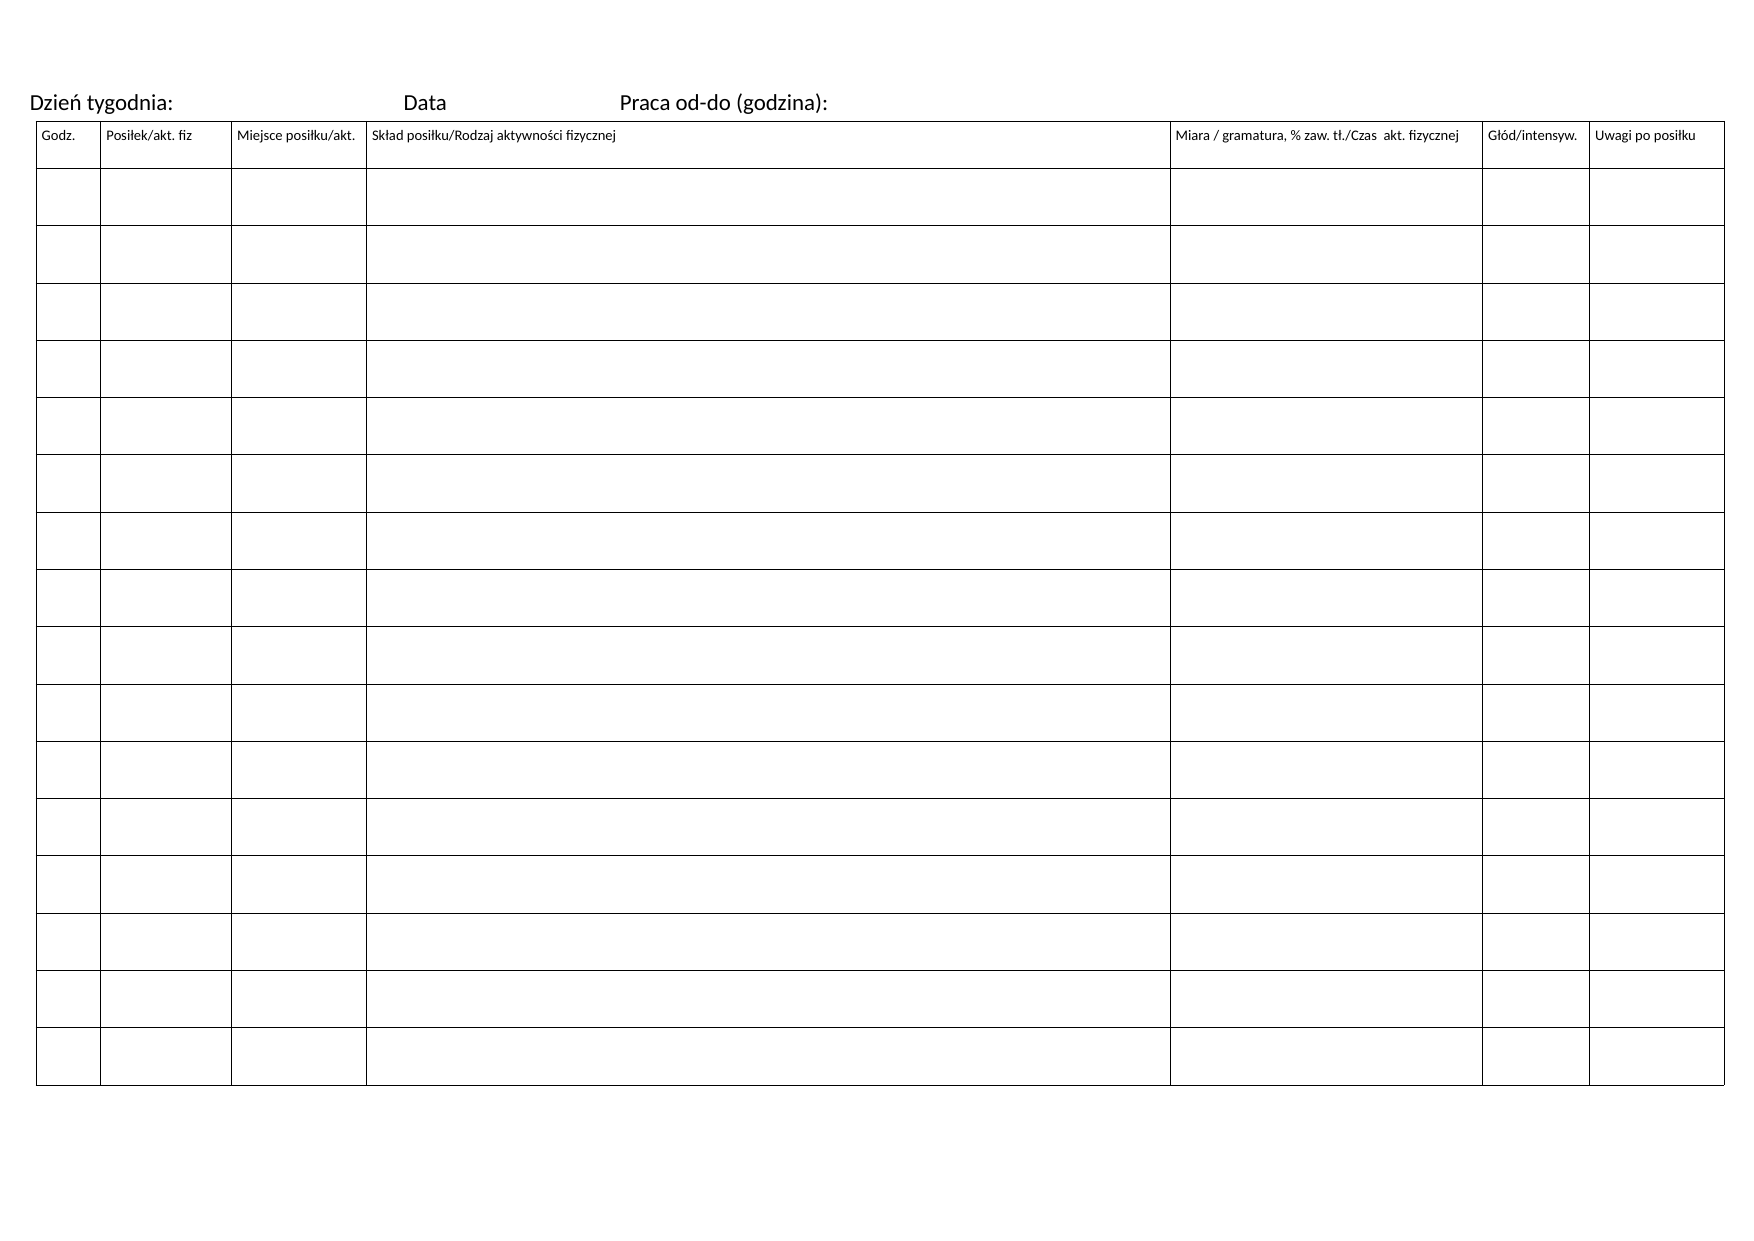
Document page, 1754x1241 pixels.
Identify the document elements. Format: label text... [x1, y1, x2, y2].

table_cell [367, 1028, 1170, 1084]
table_cell [367, 627, 1170, 683]
table_cell [1483, 627, 1589, 683]
table_cell [1171, 1028, 1482, 1084]
table_cell [1171, 856, 1482, 913]
table_cell [37, 627, 100, 683]
table_cell [101, 627, 231, 683]
table_cell [37, 284, 100, 340]
table_cell [232, 799, 366, 855]
table_cell [37, 914, 100, 970]
table_cell [101, 914, 231, 970]
table_cell [1590, 226, 1724, 282]
table_cell [1171, 742, 1482, 798]
table_cell [232, 341, 366, 397]
table_cell [232, 685, 366, 741]
table_cell [1171, 226, 1482, 282]
table_cell [1590, 398, 1724, 454]
table_cell [1171, 169, 1482, 225]
table_cell [232, 627, 366, 683]
table_cell [101, 685, 231, 741]
table_cell [1590, 570, 1724, 626]
table_cell [232, 570, 366, 626]
table_header Głód/intensyw. [1483, 122, 1589, 168]
table_cell [367, 570, 1170, 626]
table_cell [37, 570, 100, 626]
table_cell [1171, 284, 1482, 340]
table_cell [101, 513, 231, 569]
table_cell [232, 455, 366, 512]
table_cell [1590, 627, 1724, 683]
table_cell [101, 398, 231, 454]
table_cell [1483, 455, 1589, 512]
table_cell [232, 914, 366, 970]
table_cell [1590, 914, 1724, 970]
table_cell [1171, 513, 1482, 569]
table_cell [367, 685, 1170, 741]
table_header Godz. [37, 122, 100, 168]
table_cell [367, 226, 1170, 282]
table_cell [37, 341, 100, 397]
table_cell [1590, 513, 1724, 569]
table_cell [37, 226, 100, 282]
table_cell [101, 971, 231, 1027]
table_cell [1483, 799, 1589, 855]
table_cell [367, 513, 1170, 569]
table_cell [101, 570, 231, 626]
table_cell [1171, 627, 1482, 683]
table_cell [37, 685, 100, 741]
table_cell [1590, 971, 1724, 1027]
table_cell [367, 742, 1170, 798]
table_cell [367, 856, 1170, 913]
table_cell [232, 284, 366, 340]
table_header Miejsce posiłku/akt. [232, 122, 366, 168]
table_cell [232, 398, 366, 454]
table_cell [1171, 971, 1482, 1027]
table_cell [367, 169, 1170, 225]
table_cell [37, 398, 100, 454]
table_cell [1171, 398, 1482, 454]
table_header Skład posiłku/Rodzaj aktywności fizycznej [367, 122, 1170, 168]
table_cell [232, 856, 366, 913]
table_cell [37, 799, 100, 855]
table_cell [367, 398, 1170, 454]
table_cell [1483, 226, 1589, 282]
table_header Miara / gramatura, % zaw. tł./Czas akt. fizycznej [1171, 122, 1482, 168]
table_cell [232, 1028, 366, 1084]
table_cell [1483, 513, 1589, 569]
table_cell [1590, 799, 1724, 855]
table_cell [1483, 856, 1589, 913]
table_cell [367, 284, 1170, 340]
table_cell [1171, 914, 1482, 970]
table_cell [232, 971, 366, 1027]
table_cell [1483, 971, 1589, 1027]
table_cell [101, 169, 231, 225]
table_cell [367, 971, 1170, 1027]
table_header Uwagi po posiłku [1590, 122, 1724, 168]
table_cell [367, 455, 1170, 512]
table_cell [1483, 169, 1589, 225]
table_cell [101, 1028, 231, 1084]
table_header Posiłek/akt. fiz [101, 122, 231, 168]
table_cell [1590, 455, 1724, 512]
table_cell [1483, 1028, 1589, 1084]
table_cell [1590, 341, 1724, 397]
table_cell [1590, 742, 1724, 798]
table_cell [1171, 685, 1482, 741]
table_cell [367, 914, 1170, 970]
table_cell [1171, 570, 1482, 626]
table_cell [37, 1028, 100, 1084]
table_cell [232, 742, 366, 798]
table_cell [367, 341, 1170, 397]
table_cell [101, 341, 231, 397]
table_cell [1483, 284, 1589, 340]
table_cell [232, 169, 366, 225]
table_cell [101, 742, 231, 798]
table_cell [101, 455, 231, 512]
table_cell [1171, 799, 1482, 855]
table_cell [1483, 570, 1589, 626]
table_cell [367, 799, 1170, 855]
table_cell [1590, 1028, 1724, 1084]
text Dzień tygodnia: Data Praca od-do (godzina): [29, 88, 1724, 117]
table_cell [37, 513, 100, 569]
table_cell [101, 226, 231, 282]
table_cell [1590, 284, 1724, 340]
table_cell [232, 226, 366, 282]
table_cell [101, 284, 231, 340]
table_cell [37, 742, 100, 798]
table_cell [1483, 914, 1589, 970]
table_cell [1483, 685, 1589, 741]
table_cell [37, 169, 100, 225]
table_cell [1590, 685, 1724, 741]
table_cell [1483, 742, 1589, 798]
table_cell [37, 455, 100, 512]
table_cell [232, 513, 366, 569]
table_cell [1483, 398, 1589, 454]
table_cell [101, 799, 231, 855]
table_cell [101, 856, 231, 913]
table_cell [37, 856, 100, 913]
table_cell [1483, 341, 1589, 397]
table_cell [1171, 455, 1482, 512]
table_cell [1590, 856, 1724, 913]
table_cell [1171, 341, 1482, 397]
table_cell [1590, 169, 1724, 225]
table_cell [37, 971, 100, 1027]
